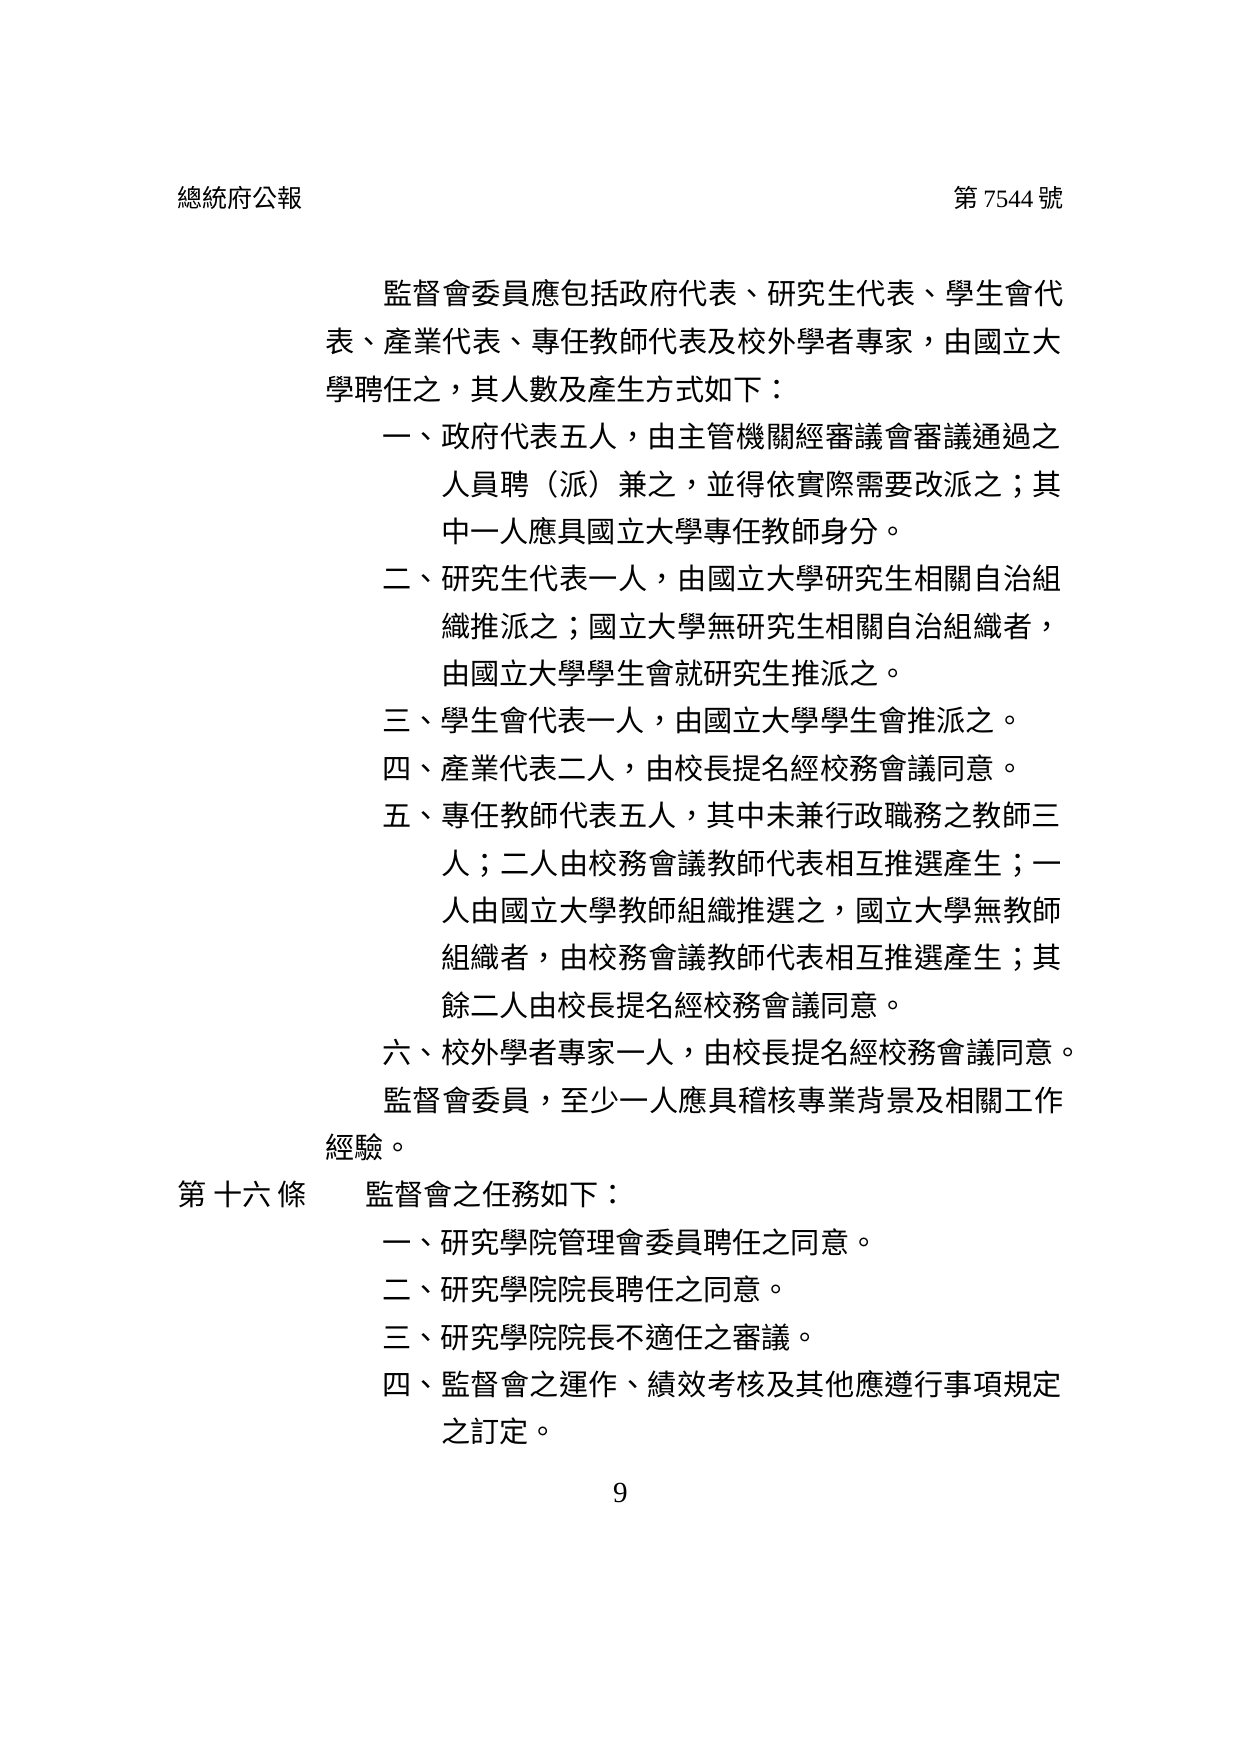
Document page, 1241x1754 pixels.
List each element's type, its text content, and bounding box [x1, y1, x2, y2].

text 監督會委員，至少一人應具稽核專業背景及相關工作經驗。 [325, 1073, 1063, 1168]
text 四、產業代表二人，由校長提名經校務會議同意。 [382, 741, 1063, 789]
text 五、 專任教師代表五人，其中未兼行政職務之教師三人；二人由校務會議教師代表相互推選產生；一人由國立大學教師組織推選之，國立大學無教師組織者，由校務會議教師代表相互推選產生；其餘二人由校長提名經校務會議同意。 [382, 789, 1063, 1026]
text 二、 研究生代表一人，由國立大學研究生相關自治組織推派之；國立大學無研究生相關自治組織者，由國立大學學生會就研究生推派之。 [382, 552, 1063, 694]
text 六、 校外學者專家一人，由校長提名經校務會議同意。 [382, 1026, 1063, 1073]
text 一、研究學院管理會委員聘任之同意。 [382, 1215, 1063, 1263]
text 一、 政府代表五人，由主管機關經審議會審議通過之人員聘（派）兼之，並得依實際需要改派之；其中一人應具國立大學專任教師身分。 [382, 409, 1063, 552]
text 三、學生會代表一人，由國立大學學生會推派之。 [382, 694, 1063, 741]
text 第 十六 條 監督會之任務如下： [177, 1168, 1063, 1215]
text 二、研究學院院長聘任之同意。 [382, 1263, 1063, 1310]
text 三、研究學院院長不適任之審議。 [382, 1310, 1063, 1357]
text 四、 監督會之運作、績效考核及其他應遵行事項規定之訂定。 [382, 1357, 1063, 1452]
text 監督會委員應包括政府代表、研究生代表、學生會代表、產業代表、專任教師代表及校外學者專家，由國立大學聘任之，其人數及產生方式如下： [325, 266, 1063, 409]
